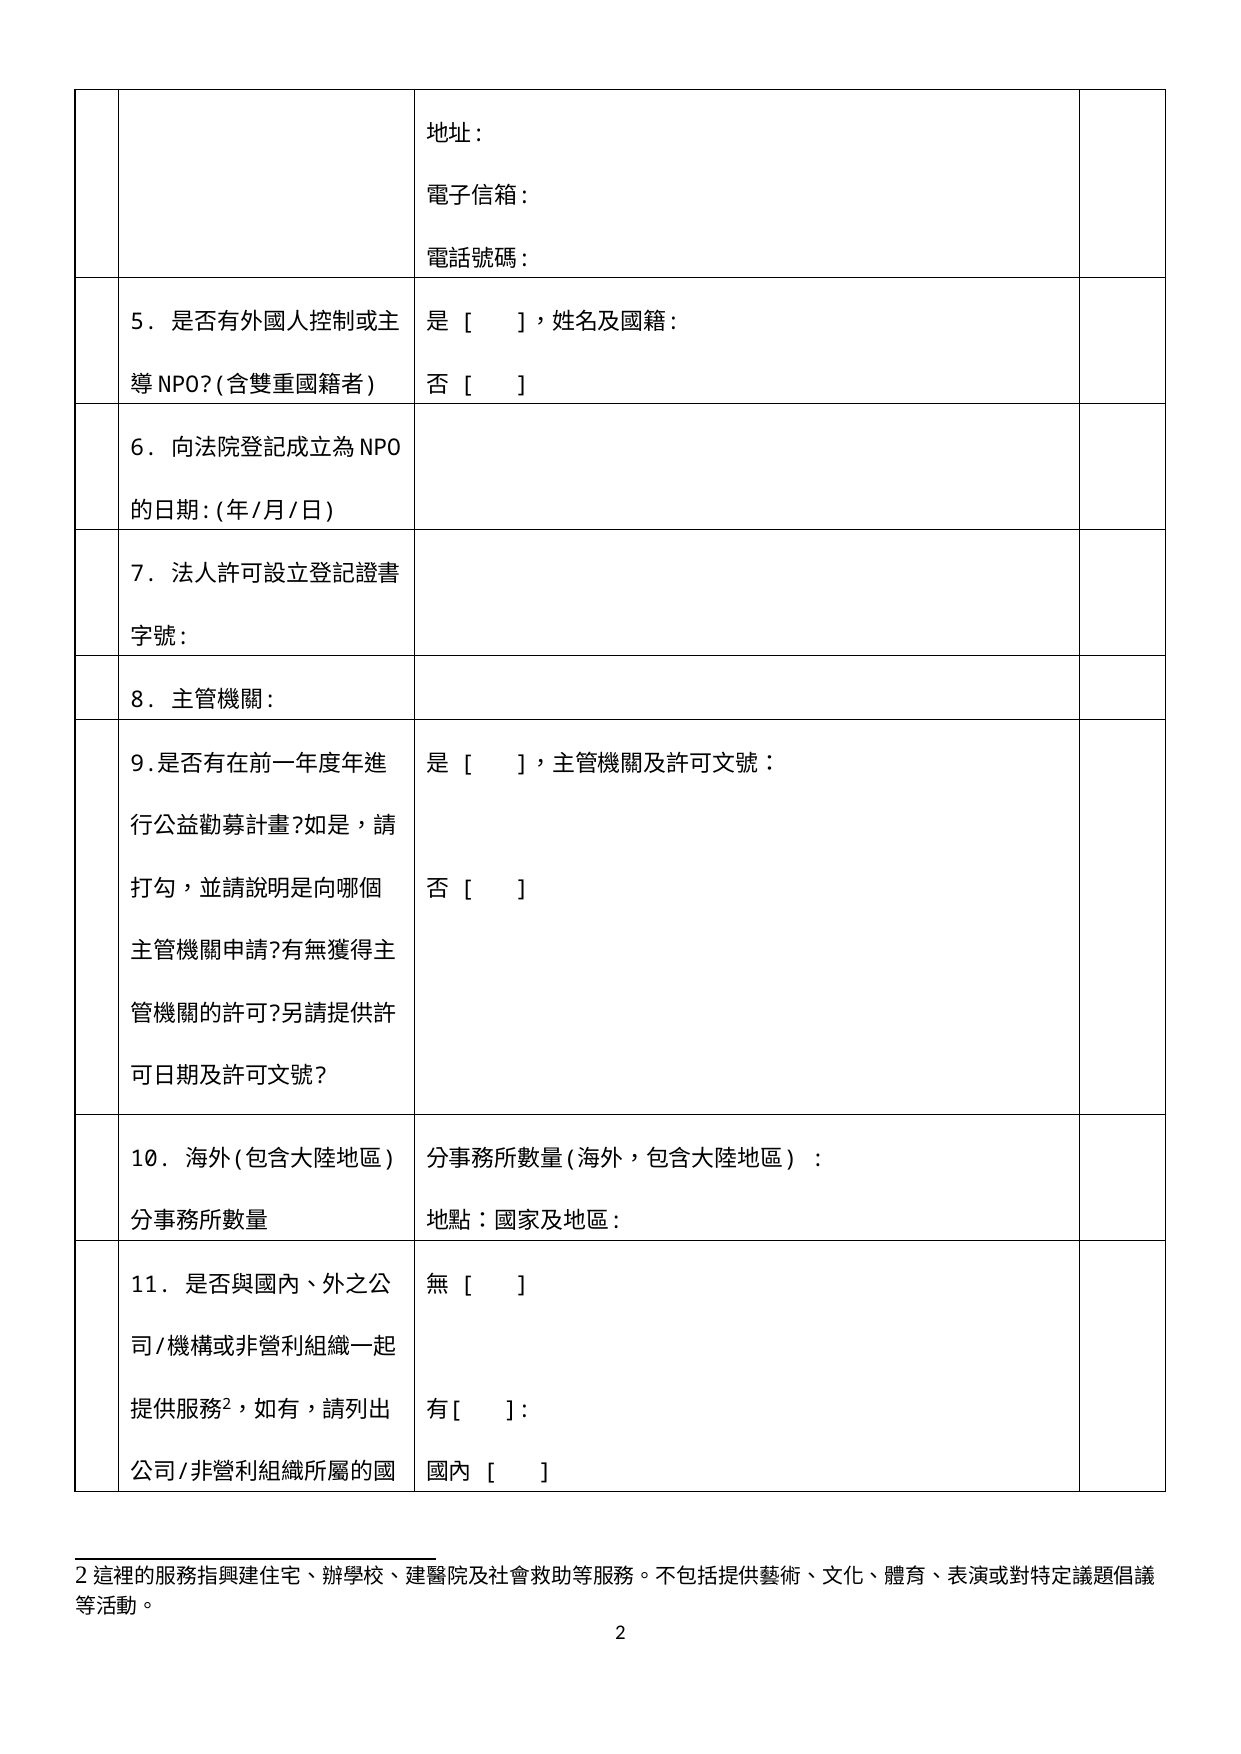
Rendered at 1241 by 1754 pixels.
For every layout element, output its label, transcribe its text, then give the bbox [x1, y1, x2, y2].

table_cell [76, 656, 118, 719]
table_cell [1080, 720, 1165, 1114]
table_cell 8. 主管機關: [119, 656, 414, 719]
table_cell [76, 530, 118, 655]
table_cell [119, 90, 414, 277]
table_cell [1080, 1241, 1165, 1491]
table_cell [76, 1241, 118, 1491]
table_cell [1080, 90, 1165, 277]
table_cell [415, 530, 1079, 655]
table_cell 無 [ ] 有[ ]: 國內 [ ] [415, 1241, 1079, 1491]
table_cell [76, 278, 118, 403]
table_cell 分事務所數量(海外，包含大陸地區) : 地點：國家及地區: [415, 1115, 1079, 1240]
table_cell [1080, 530, 1165, 655]
table_cell 是 [ ]，主管機關及許可文號： 否 [ ] [415, 720, 1079, 1114]
table_cell [76, 1115, 118, 1240]
table_cell [1080, 404, 1165, 529]
table_cell [1080, 656, 1165, 719]
table_cell 地址: 電子信箱: 電話號碼: [415, 90, 1079, 277]
table_cell 9.是否有在前一年度年進行公益勸募計畫?如是，請打勾，並請說明是向哪個主管機關申請?有無獲得主管機關的許可?另請提供許可日期及許可文號? [119, 720, 414, 1114]
table_cell 10. 海外(包含大陸地區)分事務所數量 [119, 1115, 414, 1240]
table_cell 11. 是否與國內、外之公司/機構或非營利組織一起提供服務，如有，請列出公司/非營利組織所屬的國家 [119, 1241, 414, 1491]
table_cell [415, 656, 1079, 719]
table_cell 6. 向法院登記成立為NPO的日期:(年/月/日) [119, 404, 414, 529]
table_cell 是 [ ]，姓名及國籍: 否 [ ] [415, 278, 1079, 403]
table_cell [415, 404, 1079, 529]
table_cell [76, 720, 118, 1114]
table_cell 5. 是否有外國人控制或主導NPO?(含雙重國籍者) [119, 278, 414, 403]
table_cell [76, 90, 118, 277]
table_cell 7. 法人許可設立登記證書字號: [119, 530, 414, 655]
table_cell [76, 404, 118, 529]
table_cell [1080, 1115, 1165, 1240]
table_cell [1080, 278, 1165, 403]
